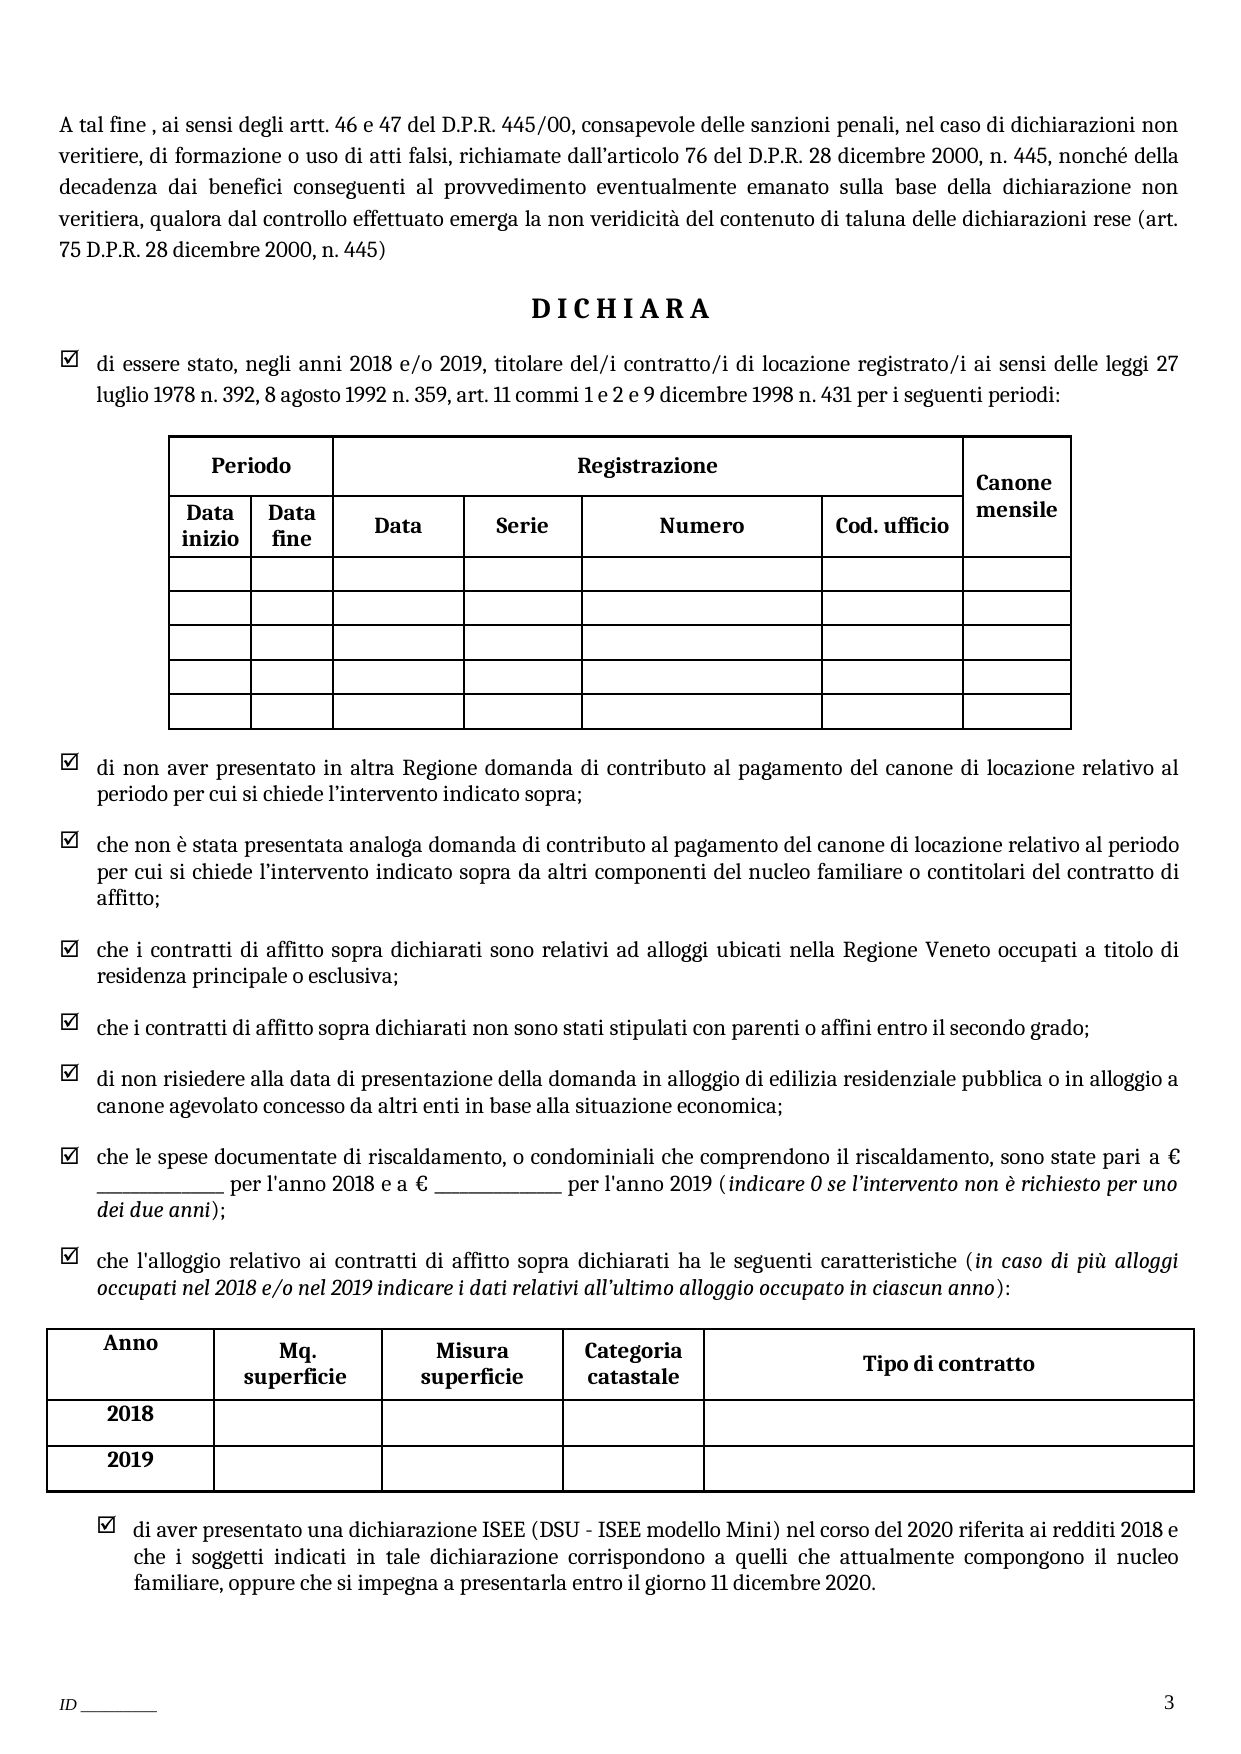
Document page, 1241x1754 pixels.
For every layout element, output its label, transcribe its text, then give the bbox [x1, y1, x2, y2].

table_cell [252, 592, 332, 624]
list di non aver presentato in altra Regione domanda di contributo al pagamento del canone di locazione relativo al periodo per cui si chiede l’intervento indicato sopra; [59, 754, 1181, 807]
table_cell [465, 695, 581, 727]
list di aver presentato una dichiarazione ISEE (DSU - ISEE modello Mini) nel corso del 2020 riferita ai redditi 2018 e che i soggetti indicati in tale dichiarazione corrispondono a quelli che attualmente compongono il nucleo familiare, oppure che si impegna a presentarla entro il giorno 11 dicembre 2020. [96, 1517, 1181, 1597]
table_cell [252, 695, 332, 727]
table_cell [465, 592, 581, 624]
table_cell [964, 626, 1070, 659]
table_cell 2019 [48, 1447, 213, 1490]
table_cell [170, 558, 250, 590]
table_cell [383, 1401, 562, 1444]
table_cell [823, 695, 962, 727]
table_cell [334, 592, 463, 624]
table_header Tipo di contratto [705, 1330, 1193, 1399]
table_cell [334, 626, 463, 659]
table_cell [334, 661, 463, 693]
table_header Anno [48, 1330, 213, 1399]
table_cell [252, 626, 332, 659]
table_cell [583, 592, 821, 624]
list che non è stata presentata analoga domanda di contributo al pagamento del canone di locazione relativo al periodo per cui si chiede l’intervento indicato sopra da altri componenti del nucleo familiare o contitolari del contratto di affitto; [59, 832, 1181, 912]
table_cell [170, 626, 250, 659]
table_header Periodo [170, 438, 332, 495]
table_cell [465, 626, 581, 659]
table_cell [583, 626, 821, 659]
table_cell [215, 1401, 381, 1444]
table_cell [564, 1447, 703, 1490]
table_cell [823, 592, 962, 624]
table_cell [583, 661, 821, 693]
table_cell [583, 695, 821, 727]
table_header Categoria catastale [564, 1330, 703, 1399]
table_cell Numero [583, 497, 821, 556]
table_cell [252, 558, 332, 590]
table_cell Serie [465, 497, 581, 556]
table_cell [170, 661, 250, 693]
table_cell [823, 626, 962, 659]
table_cell [334, 558, 463, 590]
table_cell [964, 695, 1070, 727]
table_cell [252, 661, 332, 693]
table_cell [170, 592, 250, 624]
list che i contratti di affitto sopra dichiarati sono relativi ad alloggi ubicati nella Regione Veneto occupati a titolo di residenza principale o esclusiva; [59, 937, 1181, 990]
table_cell [823, 558, 962, 590]
text A tal fine , ai sensi degli artt. 46 e 47 del D.P.R. 445/00, consapevole delle sanzioni penali, nel caso di dichiarazioni non veritiere, di formazione o uso di atti falsi, richiamate dall’articolo 76 del D.P.R. 28 dicembre 2000, n. 445, nonché della decadenza dai benefici conseguenti al provvedimento eventualmente emanato sulla base della dichiarazione non veritiera, qualora dal controllo effettuato emerga la non veridicità del contenuto di taluna delle dichiarazioni rese (art. 75 D.P.R. 28 dicembre 2000, n. 445) [59, 112, 1181, 268]
table_header Registrazione [334, 438, 962, 495]
table_cell Cod. ufficio [823, 497, 962, 556]
list di essere stato, negli anni 2018 e/o 2019, titolare del/i contratto/i di locazione registrato/i ai sensi delle leggi 27 luglio 1978 n. 392, 8 agosto 1992 n. 359, art. 11 commi 1 e 2 e 9 dicembre 1998 n. 431 per i seguenti periodi: [59, 351, 1181, 409]
table_cell [465, 661, 581, 693]
table_cell Data fine [252, 497, 332, 556]
table_header Mq. superficie [215, 1330, 381, 1399]
list che i contratti di affitto sopra dichiarati non sono stati stipulati con parenti o affini entro il secondo grado; [59, 1015, 1181, 1041]
table_cell [564, 1401, 703, 1444]
list che le spese documentate di riscaldamento, o condominiali che comprendono il riscaldamento, sono state pari a € _______________ per l'anno 2018 e a € _______________ per l'anno 2019 (indicare 0 se l’intervento non è richiesto per uno dei due anni); [59, 1144, 1181, 1223]
table_header Misura superficie [383, 1330, 562, 1399]
table_cell [964, 661, 1070, 693]
table_cell [383, 1447, 562, 1490]
table_cell [334, 695, 463, 727]
table_cell [964, 558, 1070, 590]
table_cell 2018 [48, 1401, 213, 1444]
list che l'alloggio relativo ai contratti di affitto sopra dichiarati ha le seguenti caratteristiche (in caso di più alloggi occupati nel 2018 e/o nel 2019 indicare i dati relativi all’ultimo alloggio occupato in ciascun anno): [59, 1248, 1181, 1301]
table_cell [465, 558, 581, 590]
table_cell [823, 661, 962, 693]
table_cell Data [334, 497, 463, 556]
table_cell [705, 1447, 1193, 1490]
table_cell [170, 695, 250, 727]
table_cell [215, 1447, 381, 1490]
text DICHIARA [59, 293, 1181, 326]
table_cell Data inizio [170, 497, 250, 556]
list di non risiedere alla data di presentazione della domanda in alloggio di edilizia residenziale pubblica o in alloggio a canone agevolato concesso da altri enti in base alla situazione economica; [59, 1066, 1181, 1119]
table_cell [964, 592, 1070, 624]
table_header Canone mensile [964, 438, 1070, 556]
table_cell [583, 558, 821, 590]
table_cell [705, 1401, 1193, 1444]
